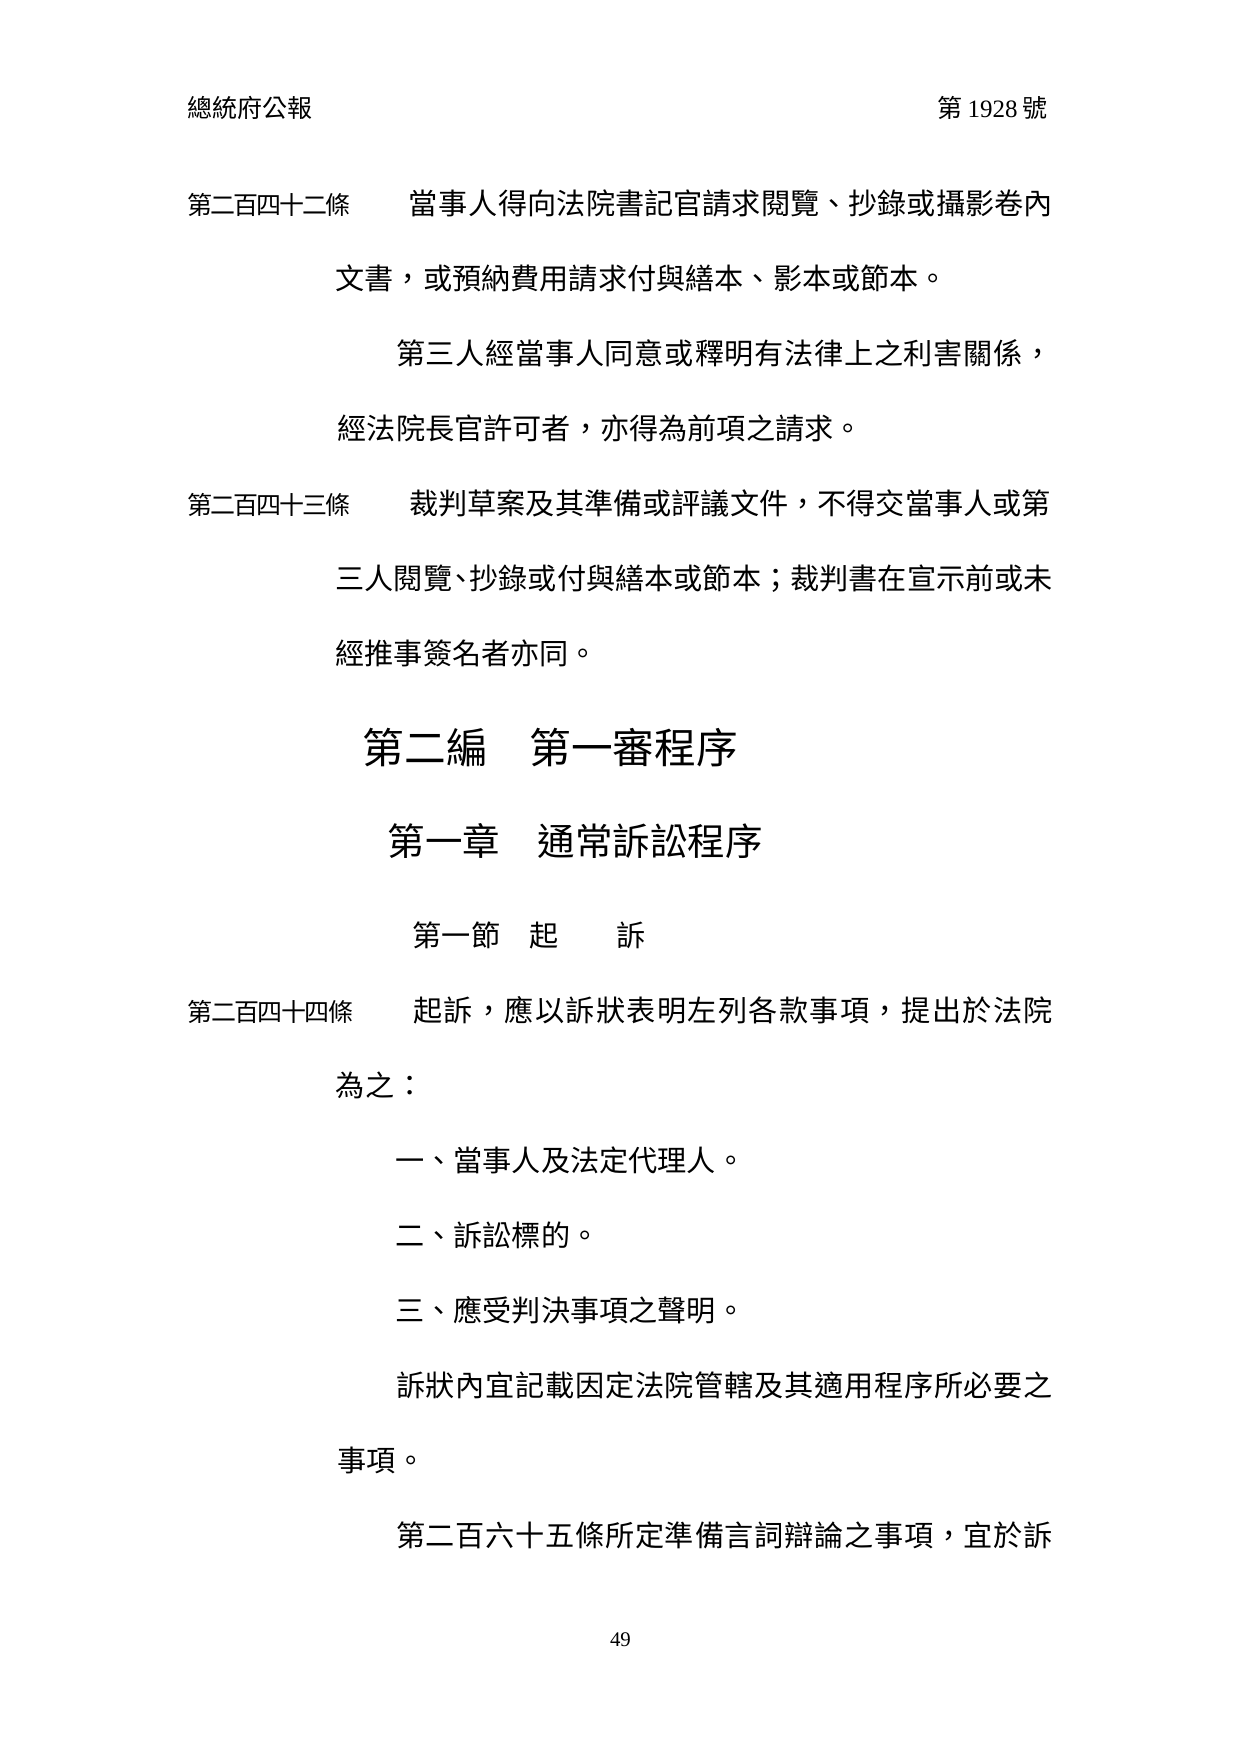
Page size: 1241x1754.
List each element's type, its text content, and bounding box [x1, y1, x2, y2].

text 第三人經當事人同意或釋明有法律上之利害關係，經法院長官許可者，亦得為前項之請求。 [337, 314, 1053, 464]
text 第二編 第一審程序 [362, 708, 1053, 783]
text 第二百六十五條所定準備言詞辯論之事項，宜於訴 [337, 1496, 1053, 1571]
text 第一章 通常訴訟程序 [387, 802, 1053, 877]
text 第一節 起 訴 [412, 896, 1053, 971]
text 二、訴訟標的。 [395, 1196, 1053, 1271]
text 第二百四十四條 起訴，應以訴狀表明左列各款事項，提出於法院為之： [187, 971, 1053, 1121]
text 一、當事人及法定代理人。 [395, 1121, 1053, 1196]
text 訴狀內宜記載因定法院管轄及其適用程序所必要之事項。 [337, 1346, 1053, 1496]
text 第二百四十二條 當事人得向法院書記官請求閱覽、抄錄或攝影卷內文書，或預納費用請求付與繕本、影本或節本。 [187, 164, 1053, 314]
text 第二百四十三條 裁判草案及其準備或評議文件，不得交當事人或第三人閱覽、抄錄或付與繕本或節本；裁判書在宣示前或未經推事簽名者亦同。 [187, 464, 1053, 689]
text 三、應受判決事項之聲明。 [395, 1271, 1053, 1346]
